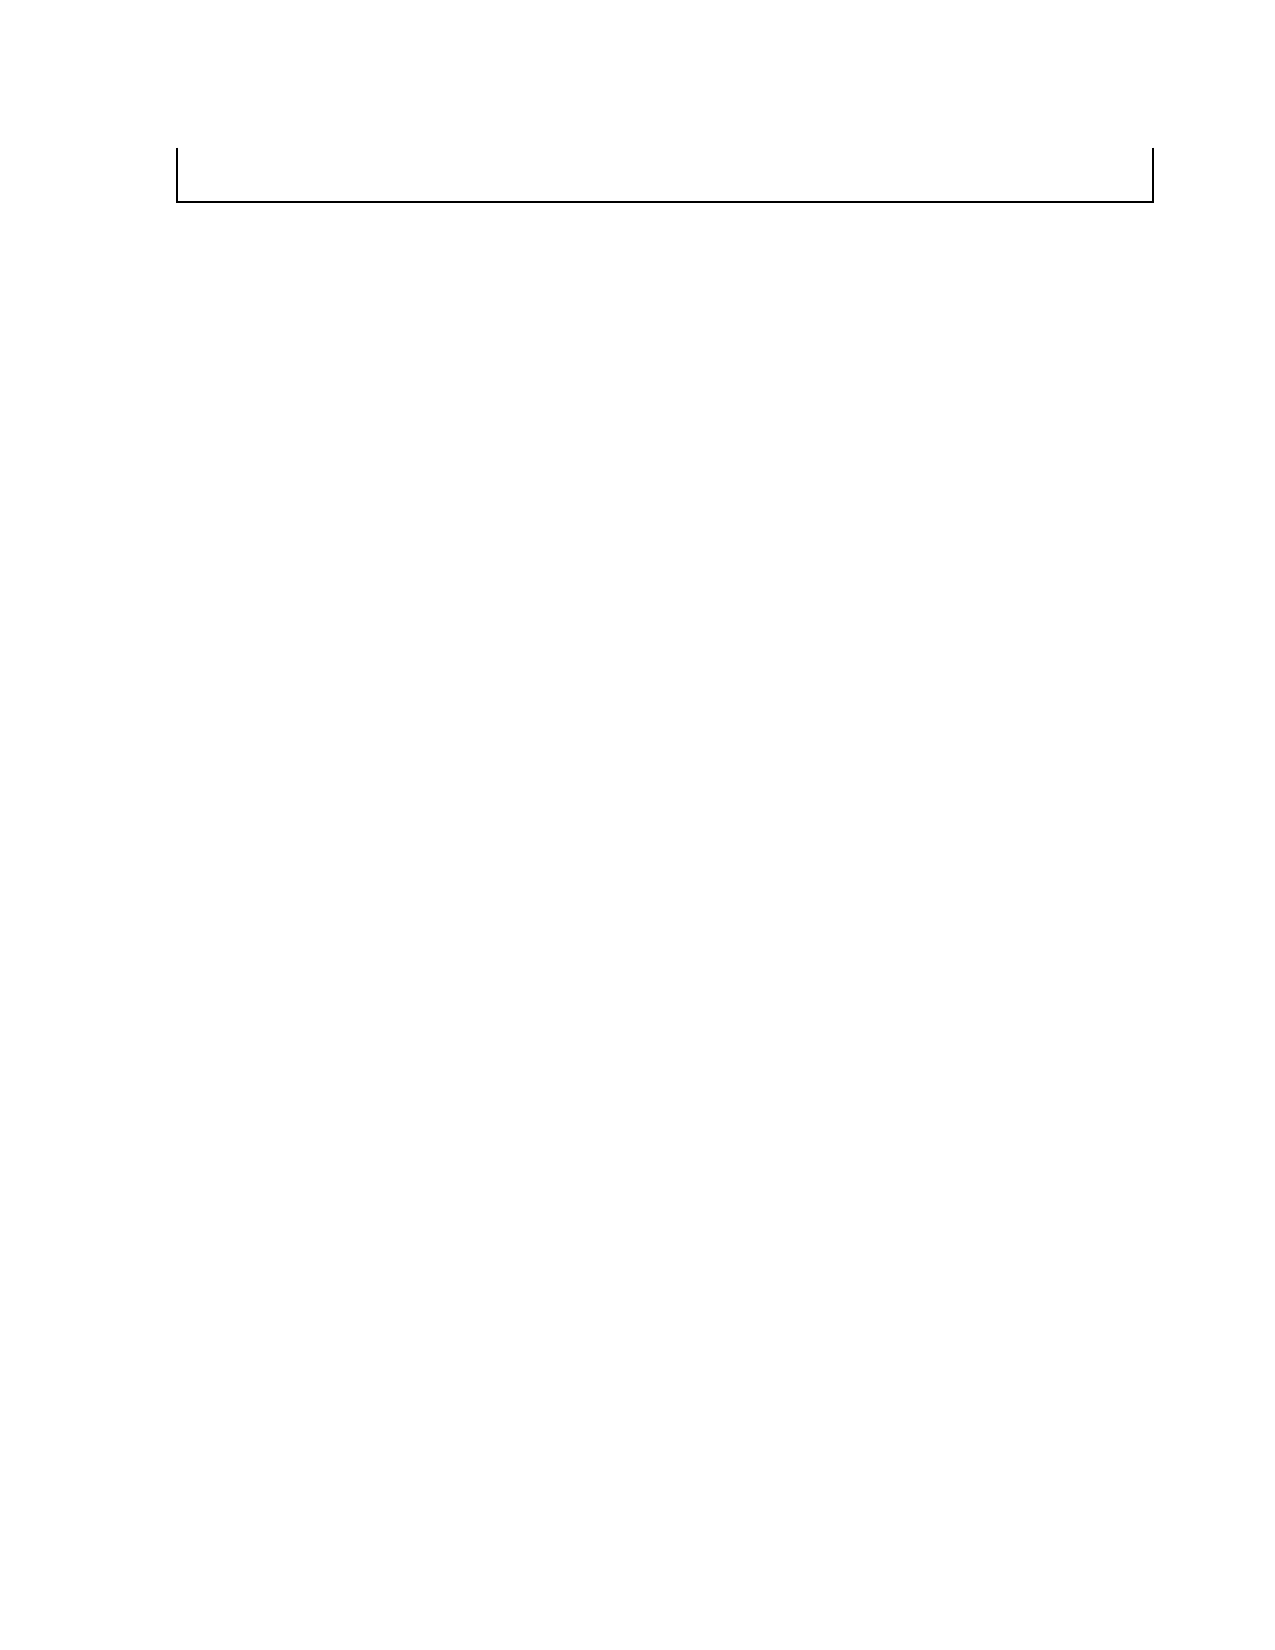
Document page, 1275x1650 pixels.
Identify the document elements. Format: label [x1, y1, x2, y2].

table_cell [414, 148, 552, 174]
table_cell [829, 174, 930, 201]
table_cell [613, 148, 750, 174]
table_cell [414, 174, 552, 201]
table_cell [552, 174, 613, 201]
table_cell [178, 174, 414, 201]
table_cell [930, 174, 1152, 201]
table_cell [552, 148, 613, 174]
table_cell [829, 148, 930, 174]
table_cell [613, 174, 750, 201]
table_cell [750, 174, 829, 201]
table_cell [178, 148, 414, 174]
table_cell [930, 148, 1152, 174]
table_cell [750, 148, 829, 174]
